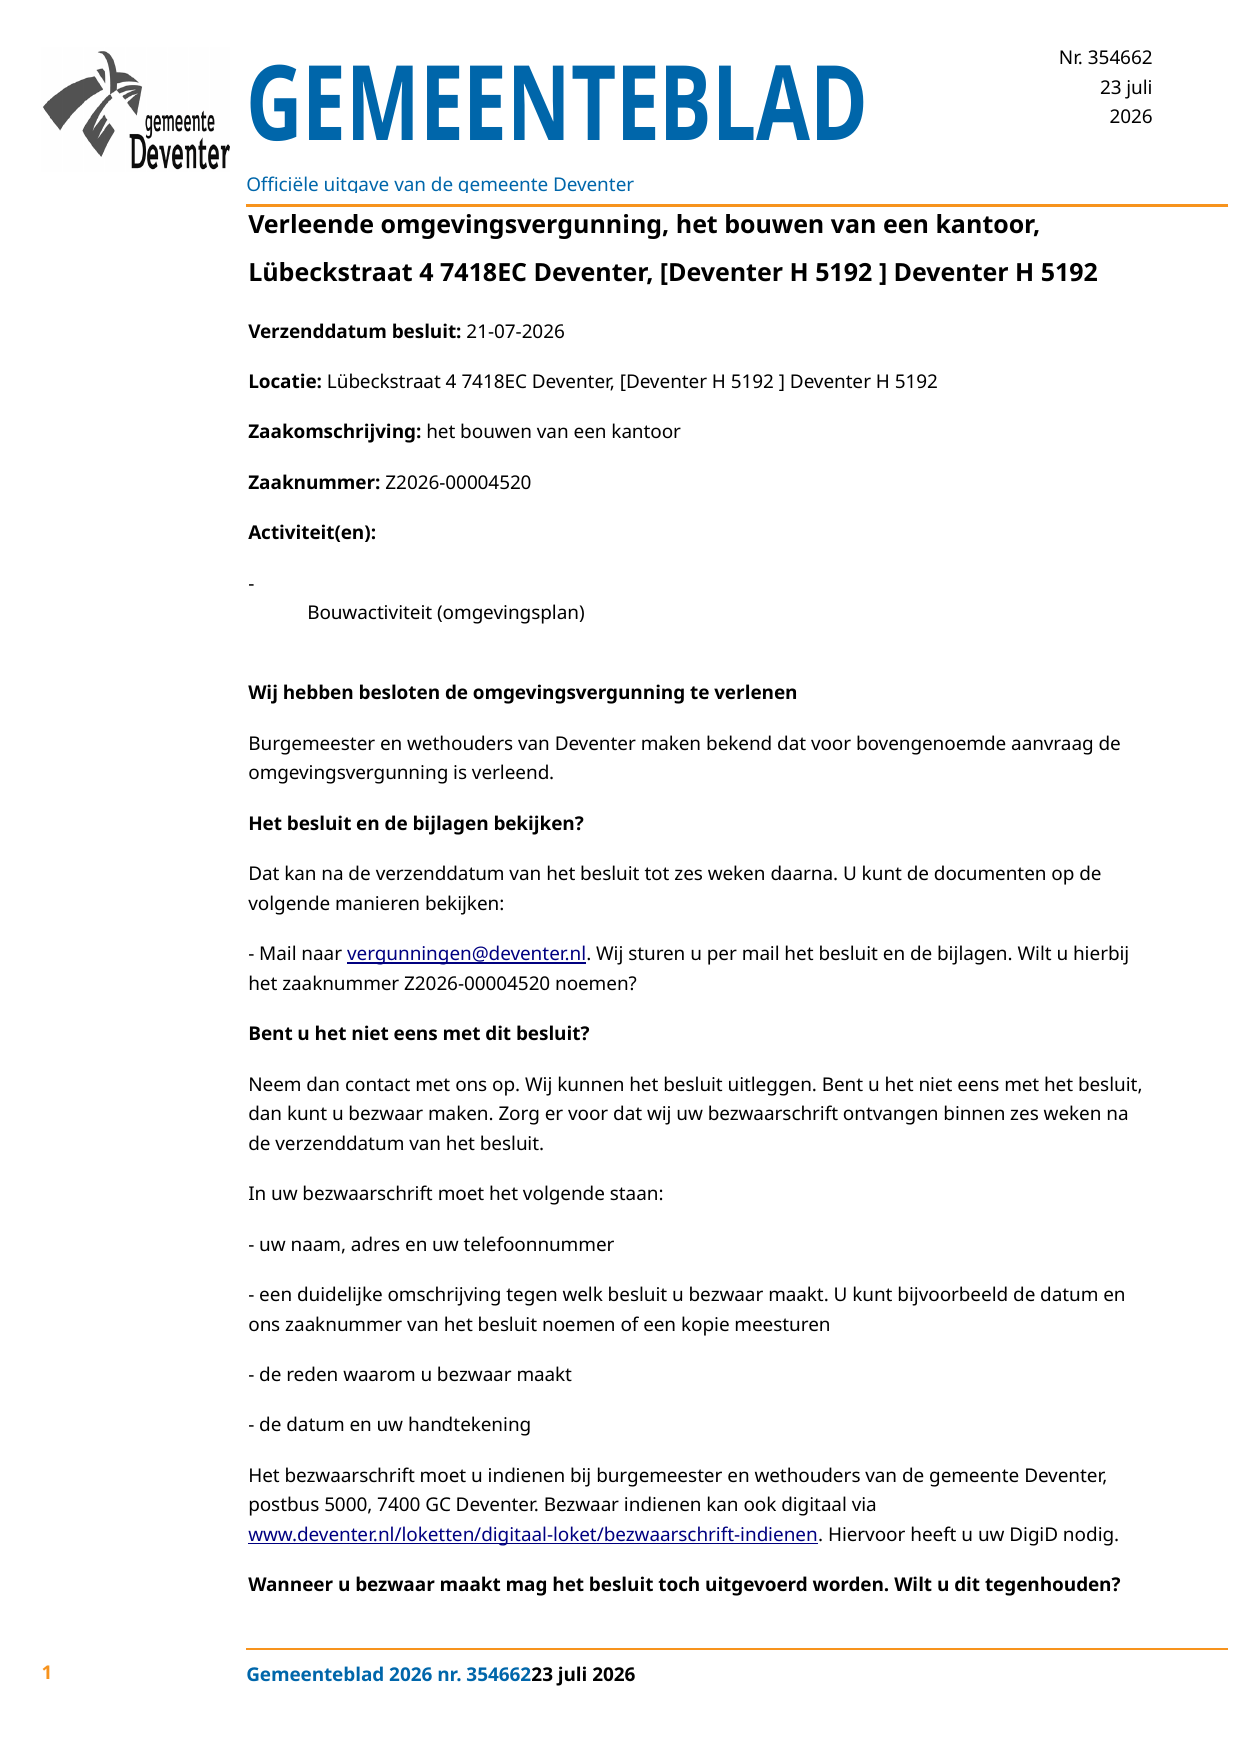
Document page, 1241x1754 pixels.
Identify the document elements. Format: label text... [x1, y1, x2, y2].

text Dat kan na de verzenddatum van het besluit tot zes weken daarna. U kunt de documenten op de volgende manieren bekijken: [248, 860, 1152, 916]
text Verzenddatum besluit: 21-07-2026 [248, 318, 1152, 344]
text Het bezwaarschrift moet u indienen bij burgemeester en wethouders van de gemeente Deventer, postbus 5000, 7400 GC Deventer. Bezwaar indienen kan ook digitaal via www.deventer.nl/loketten/digitaal-loket/bezwaarschrift-indienen. Hiervoor heeft u uw DigiD nodig. [248, 1462, 1152, 1547]
picture [41, 47, 231, 172]
text - de reden waarom u bezwaar maakt [248, 1361, 1152, 1387]
text Activiteit(en): [248, 519, 1152, 545]
text - Mail naar vergunningen@deventer.nl. Wij sturen u per mail het besluit en de bijlagen. Wilt u hierbij het zaaknummer Z2026-00004520 noemen? [248, 940, 1152, 996]
text - de datum en uw handtekening [248, 1412, 1152, 1437]
text Wij hebben besloten de omgevingsvergunning te verlenen [248, 679, 1152, 705]
list Bouwactiviteit (omgevingsplan) [248, 599, 1152, 625]
text Het besluit en de bijlagen bekijken? [248, 810, 1152, 836]
text Bent u het niet eens met dit besluit? [248, 1020, 1152, 1046]
text Verleende omgevingsvergunning, het bouwen van een kantoor, Lübeckstraat 4 7418EC Deventer, [Deventer H 5192 ] Deventer H 5192 [248, 207, 1152, 288]
text Locatie: Lübeckstraat 4 7418EC Deventer, [Deventer H 5192 ] Deventer H 5192 [248, 368, 1152, 394]
text Zaakomschrijving: het bouwen van een kantoor [248, 419, 1152, 444]
text Zaaknummer: Z2026-00004520 [248, 469, 1152, 495]
text - uw naam, adres en uw telefoonnummer [248, 1231, 1152, 1257]
text - een duidelijke omschrijving tegen welk besluit u bezwaar maakt. U kunt bijvoorbeeld de datum en ons zaaknummer van het besluit noemen of een kopie meesturen [248, 1281, 1152, 1337]
text In uw bezwaarschrift moet het volgende staan: [248, 1180, 1152, 1206]
text Wanneer u bezwaar maakt mag het besluit toch uitgevoerd worden. Wilt u dit tegenhouden? [248, 1572, 1152, 1597]
text Neem dan contact met ons op. Wij kunnen het besluit uitleggen. Bent u het niet eens met het besluit, dan kunt u bezwaar maken. Zorg er voor dat wij uw bezwaarschrift ontvangen binnen zes weken na de verzenddatum van het besluit. [248, 1071, 1152, 1156]
text Burgemeester en wethouders van Deventer maken bekend dat voor bovengenoemde aanvraag de omgevingsvergunning is verleend. [248, 730, 1152, 785]
